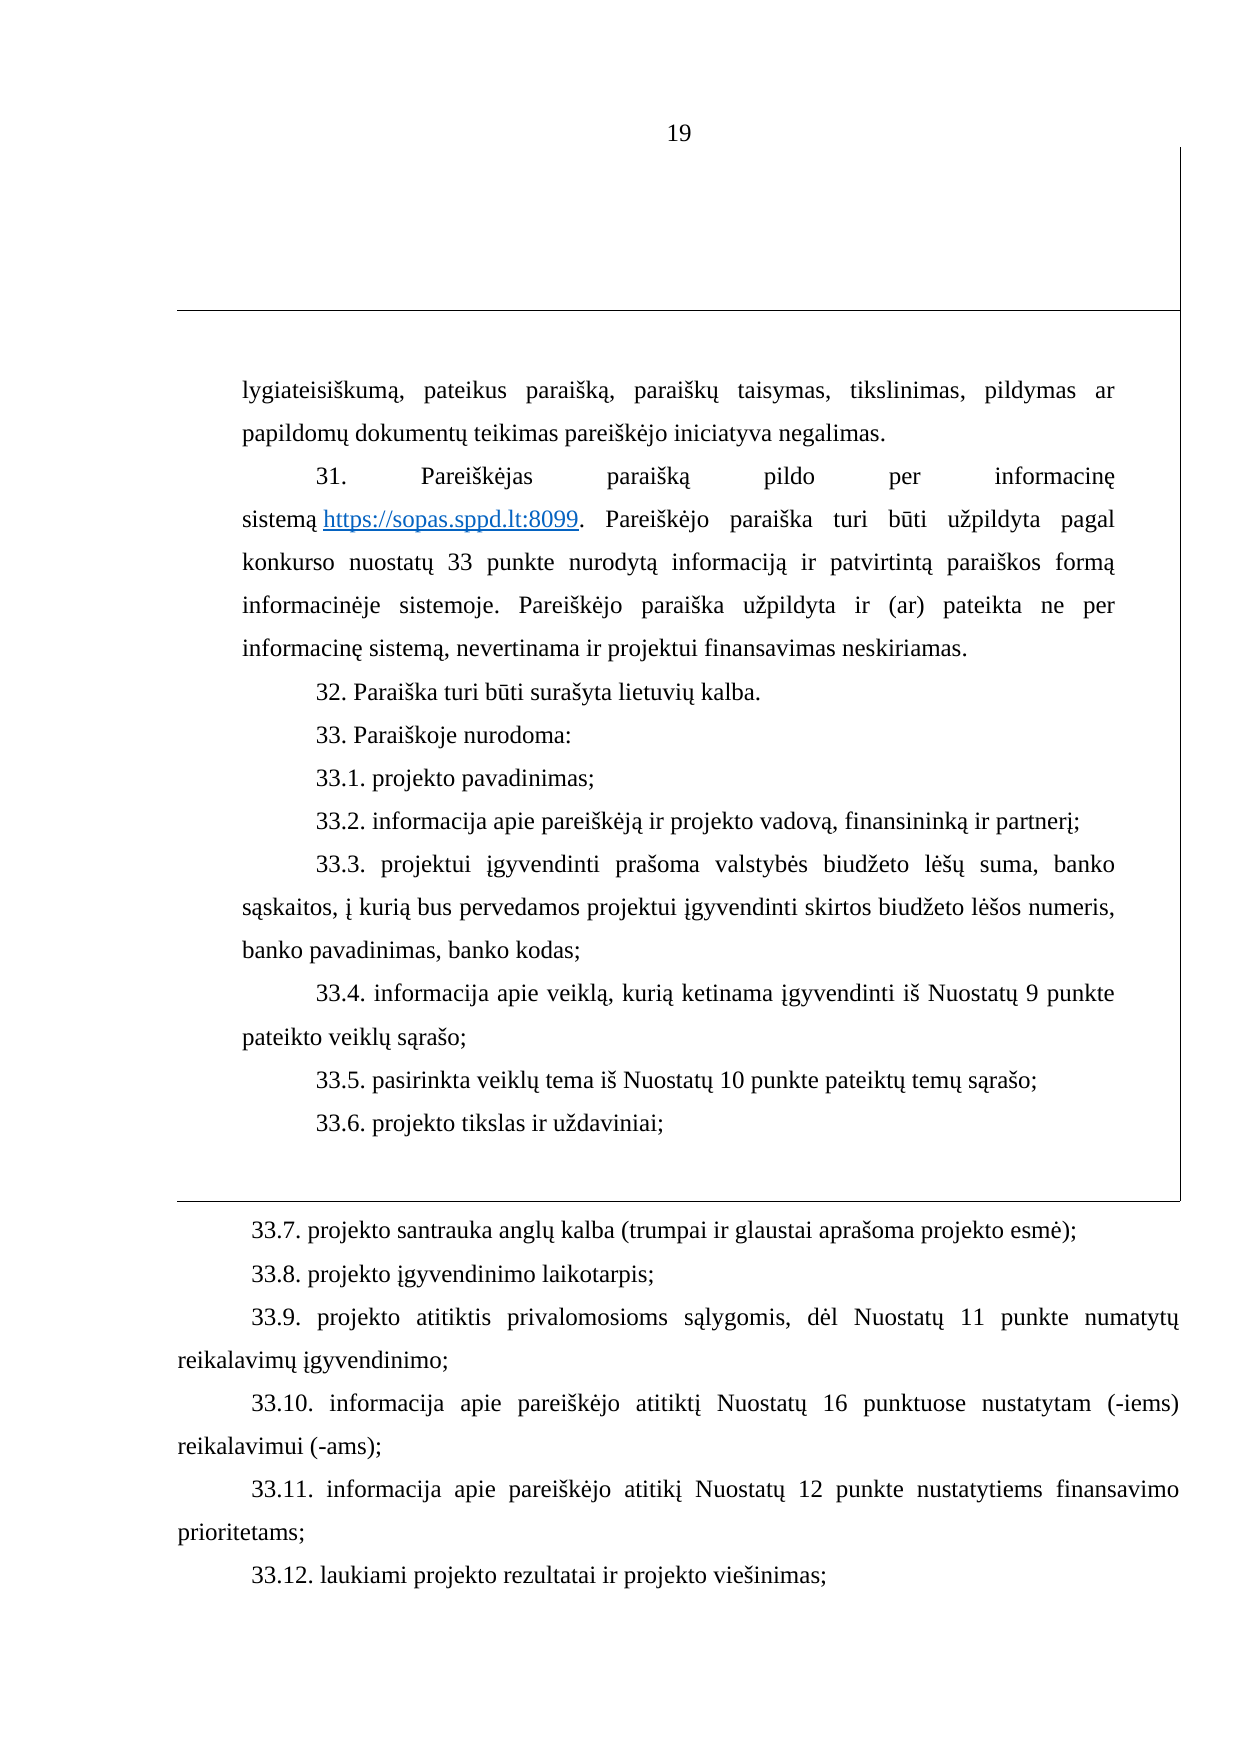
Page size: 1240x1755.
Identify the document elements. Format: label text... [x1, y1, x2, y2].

text 33.5. pasirinkta veiklų tema iš Nuostatų 10 punkte pateiktų temų sąrašo; [177, 1000, 1180, 1043]
text 33.4. informacija apie veiklą, kurią ketinama įgyvendinti iš Nuostatų 9 punkte pateikto veiklų sąrašo; [177, 914, 1180, 1000]
text 31. Pareiškėjas paraišką pildo per informacinę sistemą https://sopas.sppd.lt:8099. Pareiškėjo paraiška turi būti užpildyta pagal konkurso nuostatų 33 punkte nurodytą informaciją ir patvirtintą paraiškos formą informacinėje sistemoje. Pareiškėjo paraiška užpildyta ir (ar) pateikta ne per informacinę sistemą, nevertinama ir projektui finansavimas neskiriamas. [177, 396, 1180, 612]
text 33.2. informacija apie pareiškėją ir projekto vadovą, finansininką ir partnerį; [177, 741, 1180, 784]
text 33.7. projekto santrauka anglų kalba (trumpai ir glaustai aprašoma projekto esmė); [177, 1216, 1180, 1244]
text 30. Informacinėje sistemoje konkursas skaidomas į dvi dalis: A projektams įgyvendinti ir B projektams įgyvendinti, pildant atskiras paraiškas. Pareiškėjas Konkursui gali pateikti tik vieną paraišką į pasirinktą priemonę. Pateikus daugiau nei vieną paraišką, vertinama ta paraiška, kurios pateikimo data yra vėliausia, tačiau ne vėlesnė, nei nurodyta Nuostatų 35 punkte, išskyrus atvejus, kai pareiškėjas ne vėliau kaip paskutinę paraiškų pateikimo dieną konkursą organizuojančiai įstaigai nurodo, kurią paraišką vertinti. Siekiant užtikrinti projektų vertinimo skaidrumą ir pareiškėjų lygiateisiškumą, pateikus paraišką, paraiškų taisymas, tikslinimas, pildymas ar papildomų dokumentų teikimas pareiškėjo iniciatyva negalimas. [177, 310, 1180, 396]
text 33.9. projekto atitiktis privalomosioms sąlygomis, dėl Nuostatų 11 punkte numatytų reikalavimų įgyvendinimo; [177, 1302, 1180, 1374]
text 33.10. informacija apie pareiškėjo atitiktį Nuostatų 16 punktuose nustatytam (-iems) reikalavimui (-ams); [177, 1388, 1180, 1460]
text 33.1. projekto pavadinimas; [177, 698, 1180, 741]
text 33.6. projekto tikslas ir uždaviniai; [177, 1043, 1180, 1201]
text 33.3. projektui įgyvendinti prašoma valstybės biudžeto lėšų suma, banko sąskaitos, į kurią bus pervedamos projektui įgyvendinti skirtos biudžeto lėšos numeris, banko pavadinimas, banko kodas; [177, 784, 1180, 914]
text 33.12. laukiami projekto rezultatai ir projekto viešinimas; [177, 1561, 1180, 1589]
text 33. Paraiškoje nurodoma: [177, 655, 1180, 698]
text 32. Paraiška turi būti surašyta lietuvių kalba. [177, 612, 1180, 655]
text 33.11. informacija apie pareiškėjo atitikį Nuostatų 12 punkte nustatytiems finansavimo prioritetams; [177, 1474, 1180, 1546]
text 33.8. projekto įgyvendinimo laikotarpis; [177, 1259, 1180, 1287]
